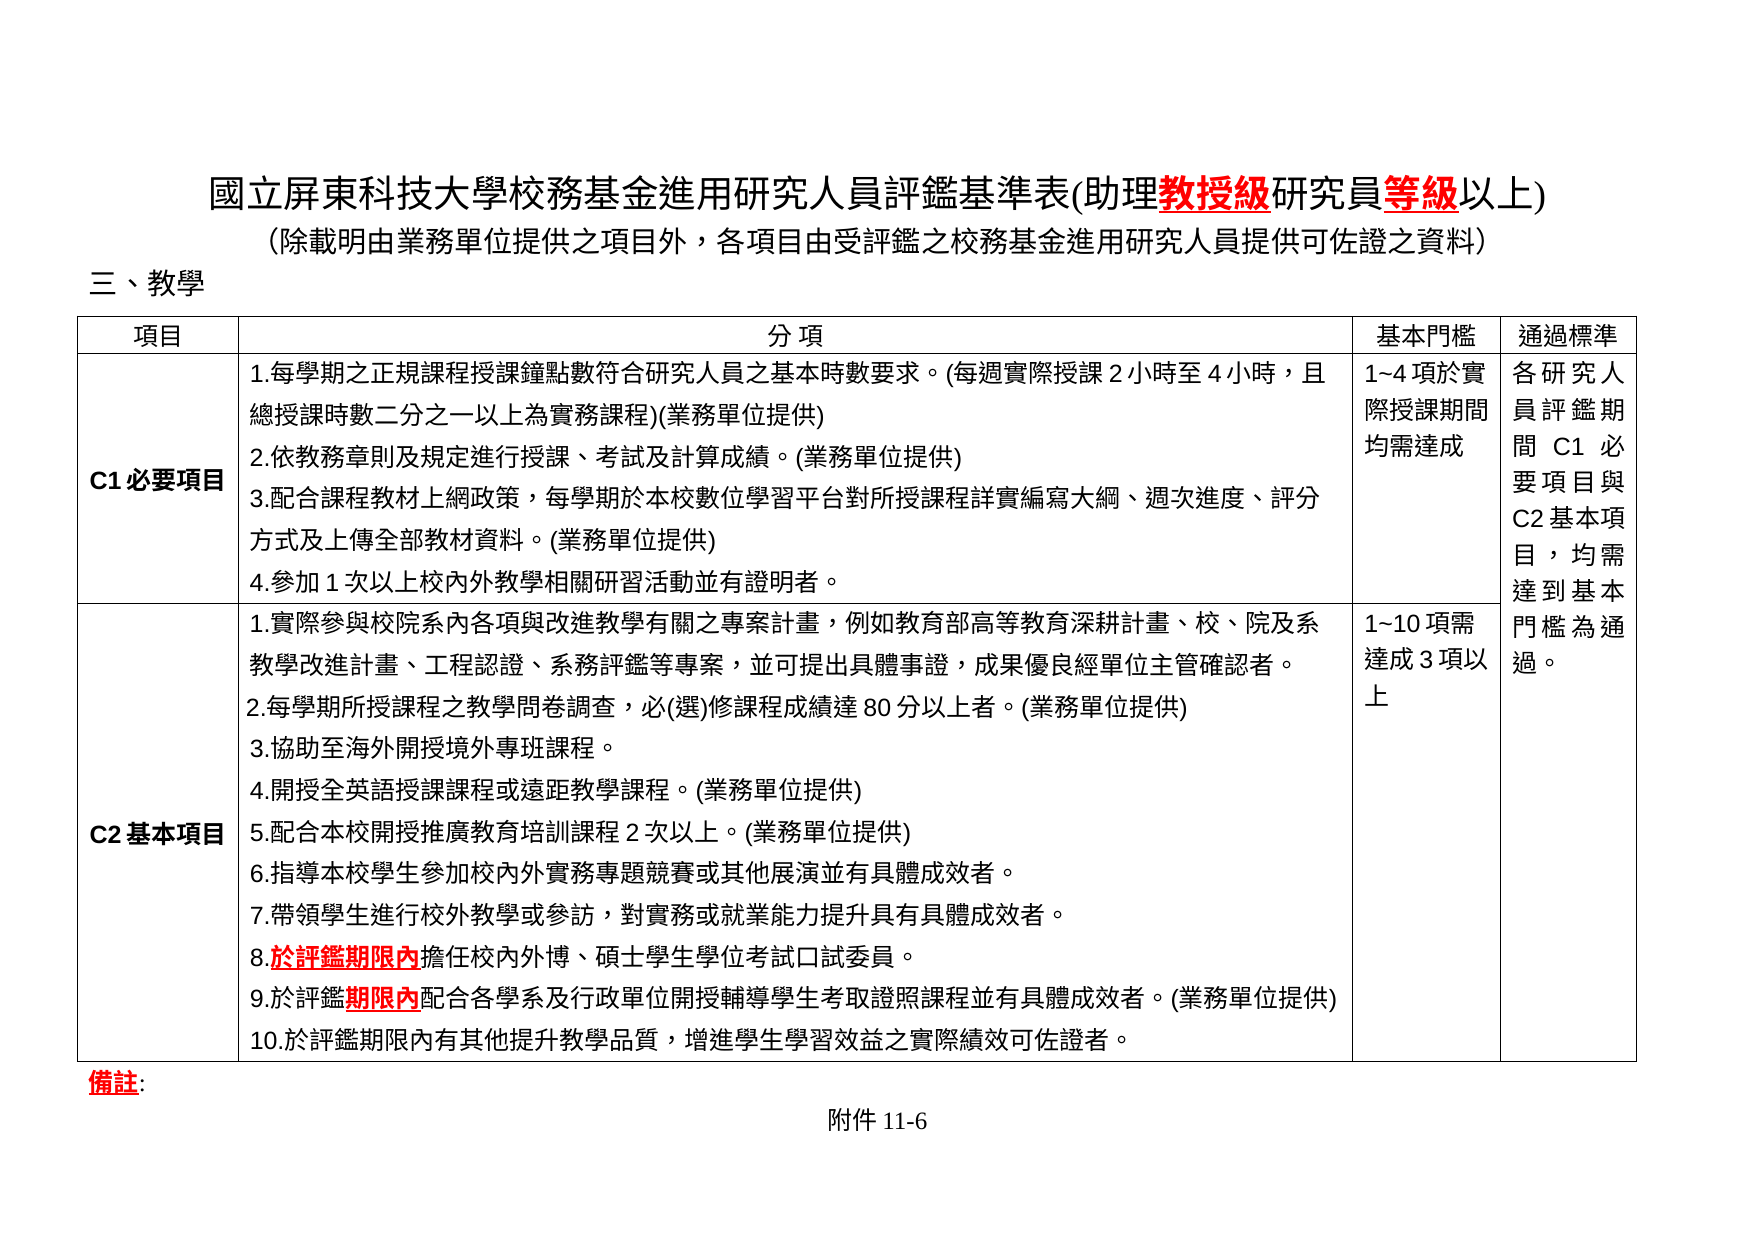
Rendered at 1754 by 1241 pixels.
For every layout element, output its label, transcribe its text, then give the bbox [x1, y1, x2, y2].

table_cell 1~4項於實際授課期間均需達成 [1353, 354, 1500, 603]
table_cell C2基本項目 [78, 604, 238, 1061]
text 國立屏東科技大學校務基金進用研究人員評鑑基準表(助理教授級研究員等級以上) [89, 164, 1665, 218]
table_cell 1~10項需達成3項以上 [1353, 604, 1500, 1061]
table_cell 各研究人員評鑑期間C1必要項目與C2基本項目，均需達到基本門檻為通過。 [1501, 354, 1636, 1061]
table_header 分 項 [239, 317, 1352, 353]
table_header 基本門檻 [1353, 317, 1500, 353]
text 三、教學 [89, 261, 1665, 303]
table_cell C1必要項目 [78, 354, 238, 603]
text 備註: [89, 1062, 1665, 1098]
table_header 通過標準 [1501, 317, 1636, 353]
table_cell 1.每學期之正規課程授課鐘點數符合研究人員之基本時數要求。(每週實際授課2小時至4小時，且總授課時數二分之一以上為實務課程)(業務單位提供) 2.依教務章則及規定進行授課、考試及計算成績。(業務單位提供) 3.配合課程教材上網政策，每學期於本校數位學習平台對所授課程詳實編寫大綱、週次進度、評分方式及上傳全部教材資料。(業務單位提供) 4.參加1次以上校內外教學相關研習活動並有證明者。 [239, 354, 1352, 603]
table_header 項目 [78, 317, 238, 353]
text （除載明由業務單位提供之項目外，各項目由受評鑑之校務基金進用研究人員提供可佐證之資料） [89, 218, 1665, 261]
table_cell 1.實際參與校院系內各項與改進教學有關之專案計畫，例如教育部高等教育深耕計畫、校、院及系教學改進計畫、工程認證、系務評鑑等專案，並可提出具體事證，成果優良經單位主管確認者。 2.每學期所授課程之教學問卷調查，必(選)修課程成績達80分以上者。(業務單位提供) 3.協助至海外開授境外專班課程。 4.開授全英語授課課程或遠距教學課程。(業務單位提供) 5.配合本校開授推廣教育培訓課程2次以上。(業務單位提供) 6.指導本校學生參加校內外實務專題競賽或其他展演並有具體成效者。 7.帶領學生進行校外教學或參訪，對實務或就業能力提升具有具體成效者。 8.於評鑑期限內擔任校內外博、碩士學生學位考試口試委員。 9.於評鑑期限內配合各學系及行政單位開授輔導學生考取證照課程並有具體成效者。(業務單位提供) 10.於評鑑期限內有其他提升教學品質，增進學生學習效益之實際績效可佐證者。 [239, 604, 1352, 1061]
